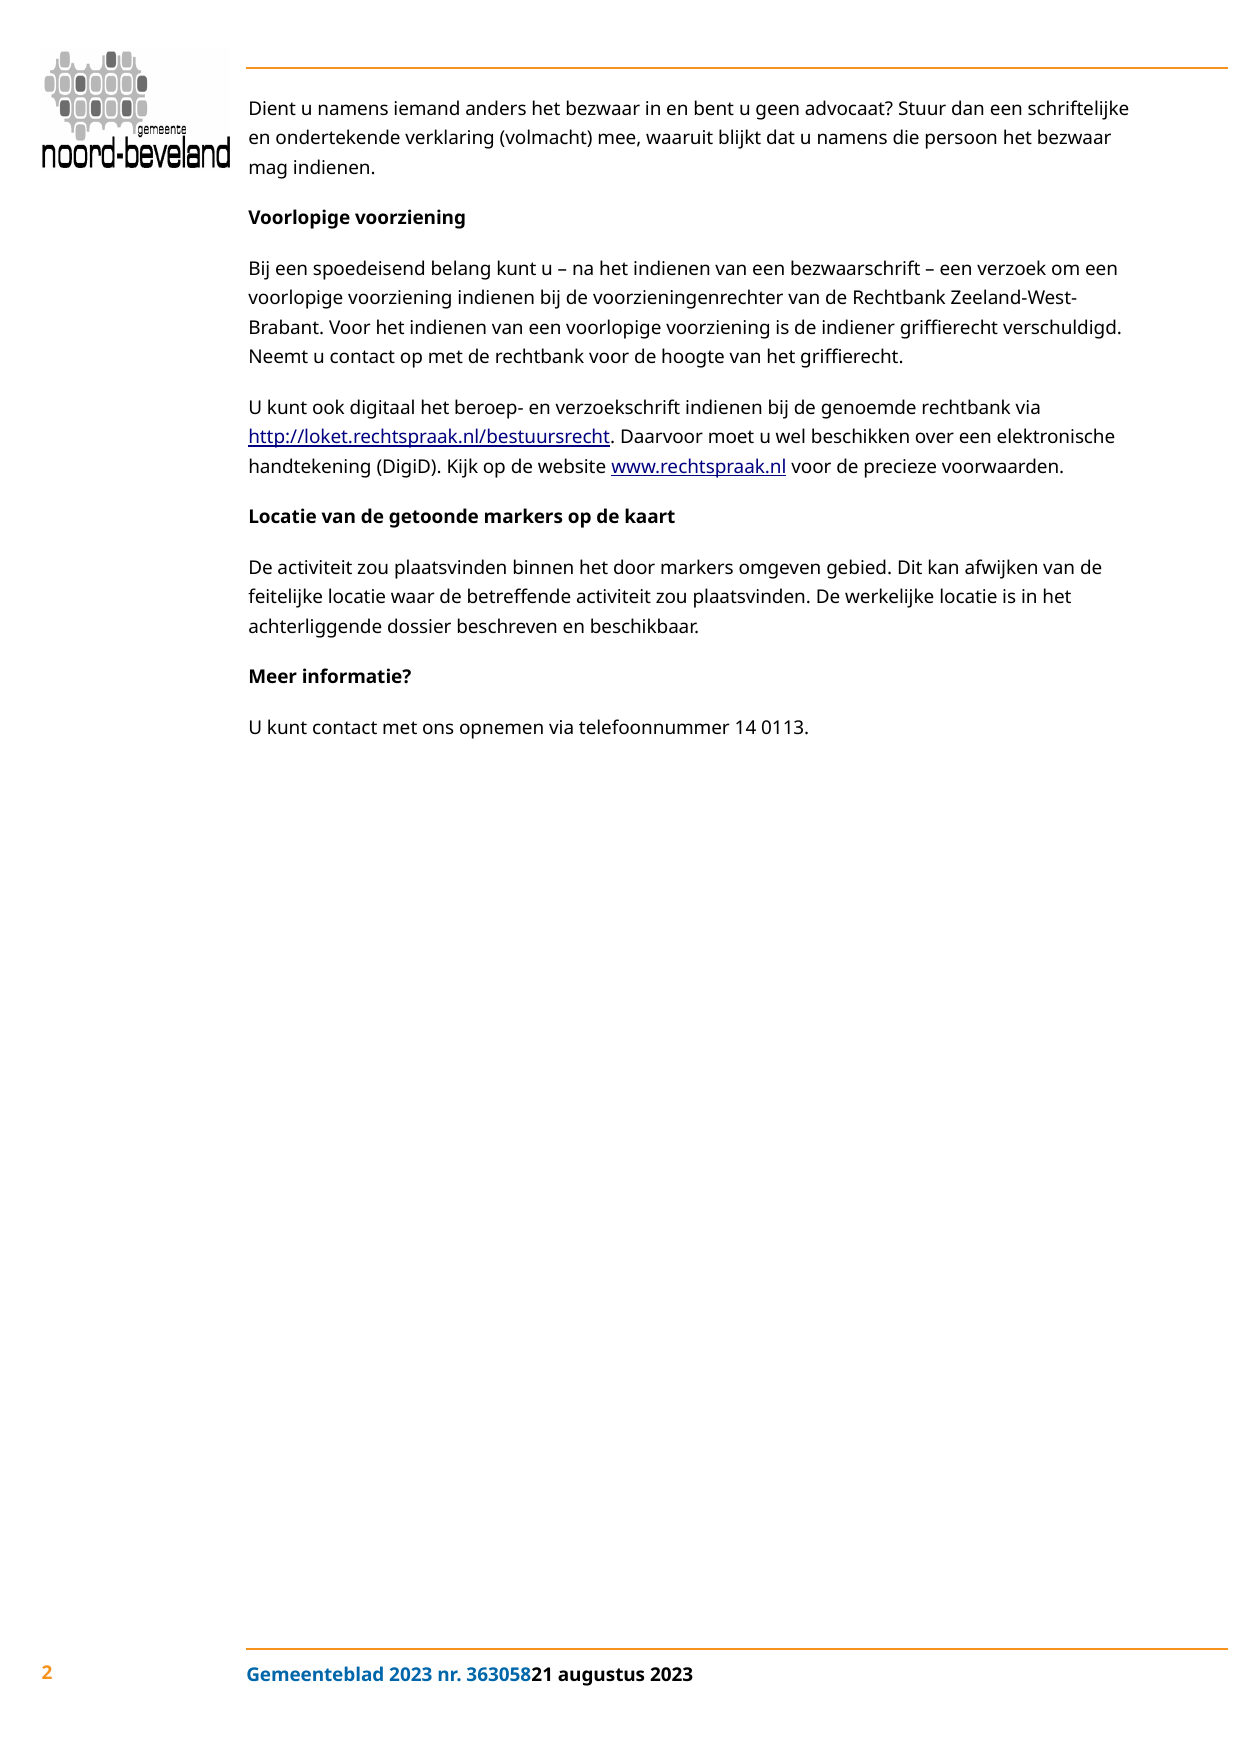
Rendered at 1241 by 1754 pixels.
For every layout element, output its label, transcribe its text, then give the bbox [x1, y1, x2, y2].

text Locatie van de getoonde markers op de kaart [248, 503, 1152, 529]
text Dient u namens iemand anders het bezwaar in en bent u geen advocaat? Stuur dan een schriftelijke en ondertekende verklaring (volmacht) mee, waaruit blijkt dat u namens die persoon het bezwaar mag indienen. [248, 95, 1152, 180]
text U kunt ook digitaal het beroep- en verzoekschrift indienen bij de genoemde rechtbank via http://loket.rechtspraak.nl/bestuursrecht. Daarvoor moet u wel beschikken over een elektronische handtekening (DigiD). Kijk op de website www.rechtspraak.nl voor de precieze voorwaarden. [248, 394, 1152, 479]
text Voorlopige voorziening [248, 204, 1152, 230]
picture [41, 47, 231, 172]
text Meer informatie? [248, 663, 1152, 689]
text U kunt contact met ons opnemen via telefoonnummer 14 0113. [248, 714, 1152, 740]
text De activiteit zou plaatsvinden binnen het door markers omgeven gebied. Dit kan afwijken van de feitelijke locatie waar de betreffende activiteit zou plaatsvinden. De werkelijke locatie is in het achterliggende dossier beschreven en beschikbaar. [248, 554, 1152, 639]
text Bij een spoedeisend belang kunt u – na het indienen van een bezwaarschrift – een verzoek om een voorlopige voorziening indienen bij de voorzieningenrechter van de Rechtbank Zeeland-West-Brabant. Voor het indienen van een voorlopige voorziening is de indiener griffierecht verschuldigd. Neemt u contact op met de rechtbank voor de hoogte van het griffierecht. [248, 255, 1152, 369]
